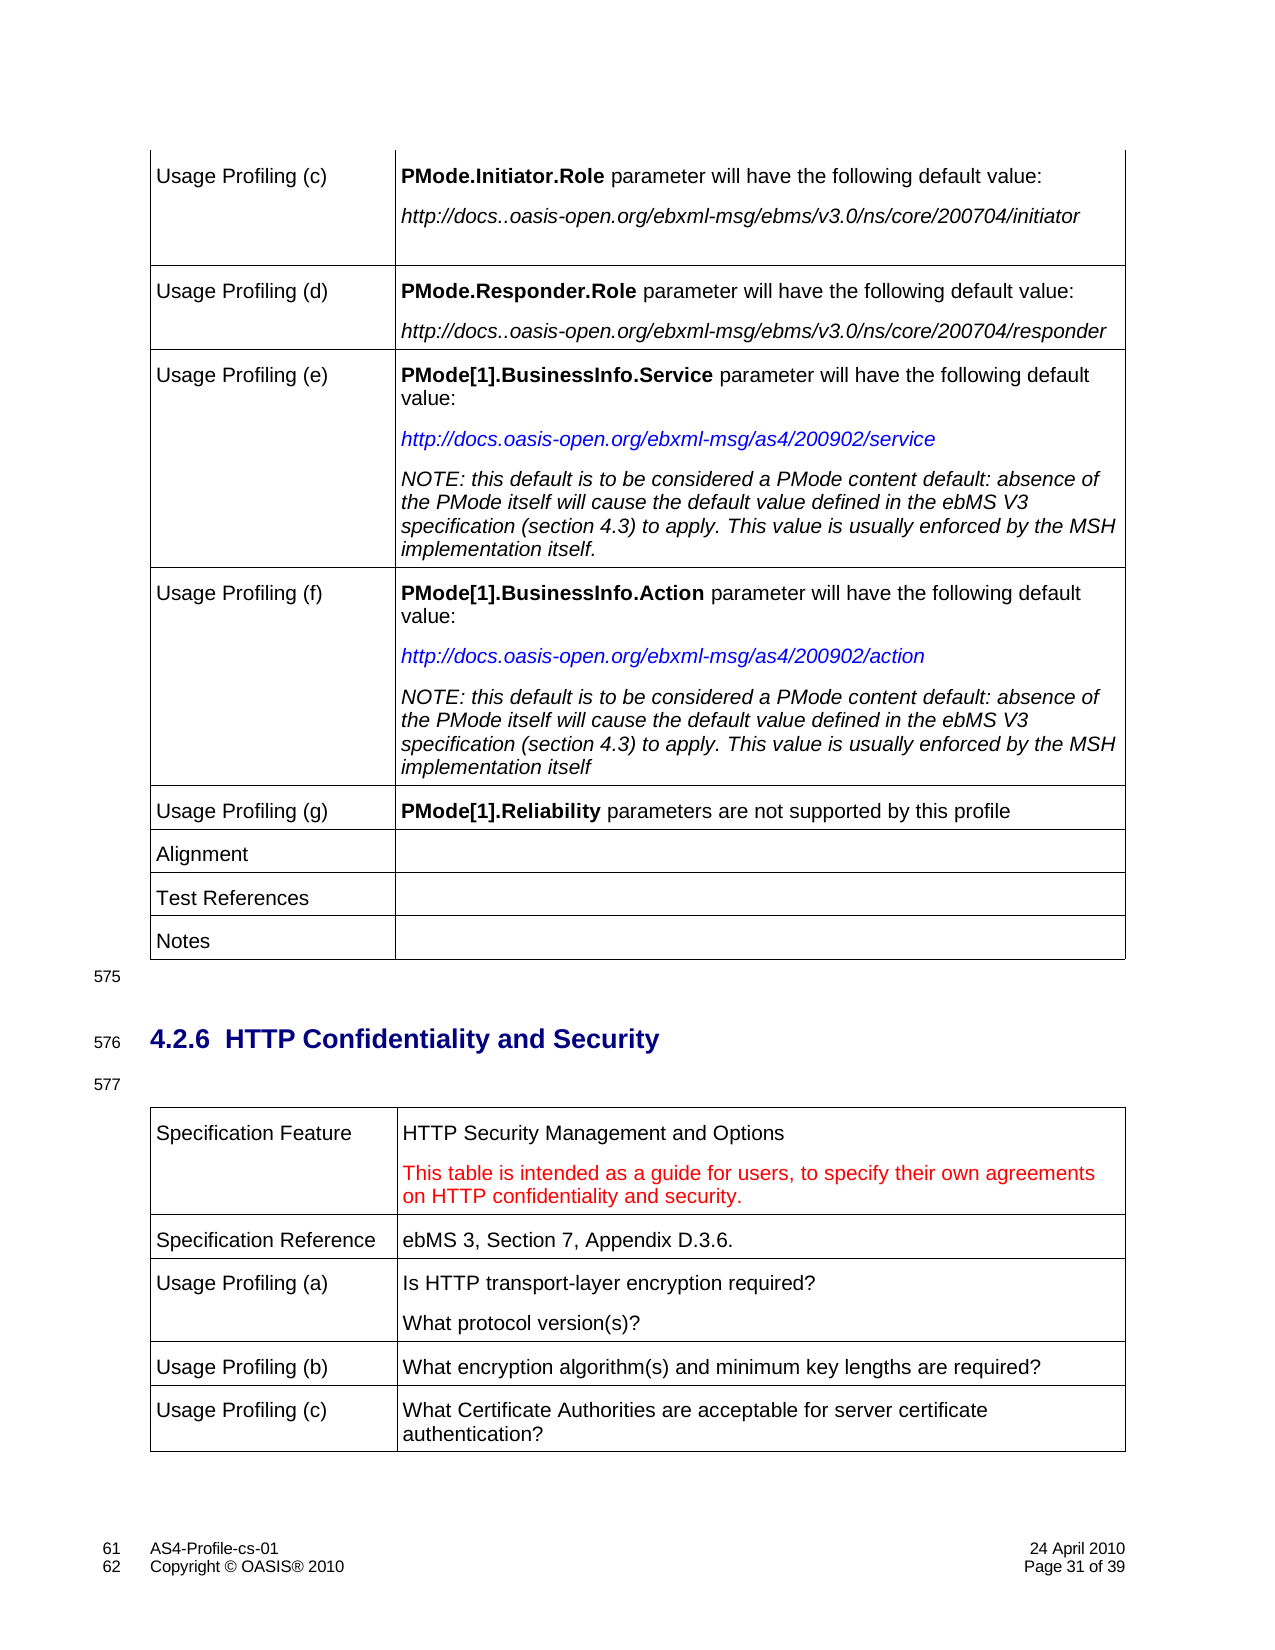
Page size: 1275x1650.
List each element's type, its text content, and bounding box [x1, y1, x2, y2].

table_cell Usage Profiling (e) [151, 350, 395, 567]
subtitle HTTP Confidentiality and Security [150, 1024, 1125, 1054]
table_cell PMode[1].Reliability parameters are not supported by this profile [396, 786, 1125, 829]
table_cell [396, 830, 1125, 872]
table_cell What encryption algorithm(s) and minimum key lengths are required? [398, 1342, 1125, 1385]
table_cell Usage Profiling (f) [151, 568, 395, 785]
table_cell ebMS 3, Section 7, Appendix D.3.6. [398, 1215, 1125, 1258]
table_cell Usage Profiling (a) [151, 1259, 397, 1341]
table_cell [396, 873, 1125, 915]
table_cell PMode[1].BusinessInfo.Action parameter will have the following default value: http://docs.oasis-open.org/ebxml-msg/as4/200902/action NOTE: this default is to be considered a PMode content default: absence of the PMode itself will cause the default value defined in the ebMS V3 specification (section 4.3) to apply. This value is usually enforced by the MSH implementation itself [396, 568, 1125, 785]
table_cell Notes [151, 916, 395, 959]
table_cell PMode.Responder.Role parameter will have the following default value: http://docs..oasis-open.org/ebxml-msg/ebms/v3.0/ns/core/200704/responder [396, 266, 1125, 349]
table_cell What Certificate Authorities are acceptable for server certificate authentication? [398, 1386, 1125, 1451]
table_cell Alignment [151, 830, 395, 872]
table_cell Test References [151, 873, 395, 915]
table_cell Usage Profiling (c) [151, 1386, 397, 1451]
table_cell Usage Profiling (b) [151, 1342, 397, 1385]
table_cell PMode.Initiator.Role parameter will have the following default value: http://docs..oasis-open.org/ebxml-msg/ebms/v3.0/ns/core/200704/initiator [396, 150, 1125, 265]
table_header Specification Feature [151, 1108, 397, 1214]
table_cell PMode[1].BusinessInfo.Service parameter will have the following default value: http://docs.oasis-open.org/ebxml-msg/as4/200902/service NOTE: this default is to be considered a PMode content default: absence of the PMode itself will cause the default value defined in the ebMS V3 specification (section 4.3) to apply. This value is usually enforced by the MSH implementation itself. [396, 350, 1125, 567]
table_cell Usage Profiling (g) [151, 786, 395, 829]
table_cell Is HTTP transport-layer encryption required? What protocol version(s)? [398, 1259, 1125, 1341]
table_header HTTP Security Management and Options This table is intended as a guide for users, to specify their own agreements on HTTP confidentiality and security. [398, 1108, 1125, 1214]
table_cell [396, 916, 1125, 959]
table_cell Specification Reference [151, 1215, 397, 1258]
table_cell Usage Profiling (c) [151, 150, 395, 265]
table_cell Usage Profiling (d) [151, 266, 395, 349]
